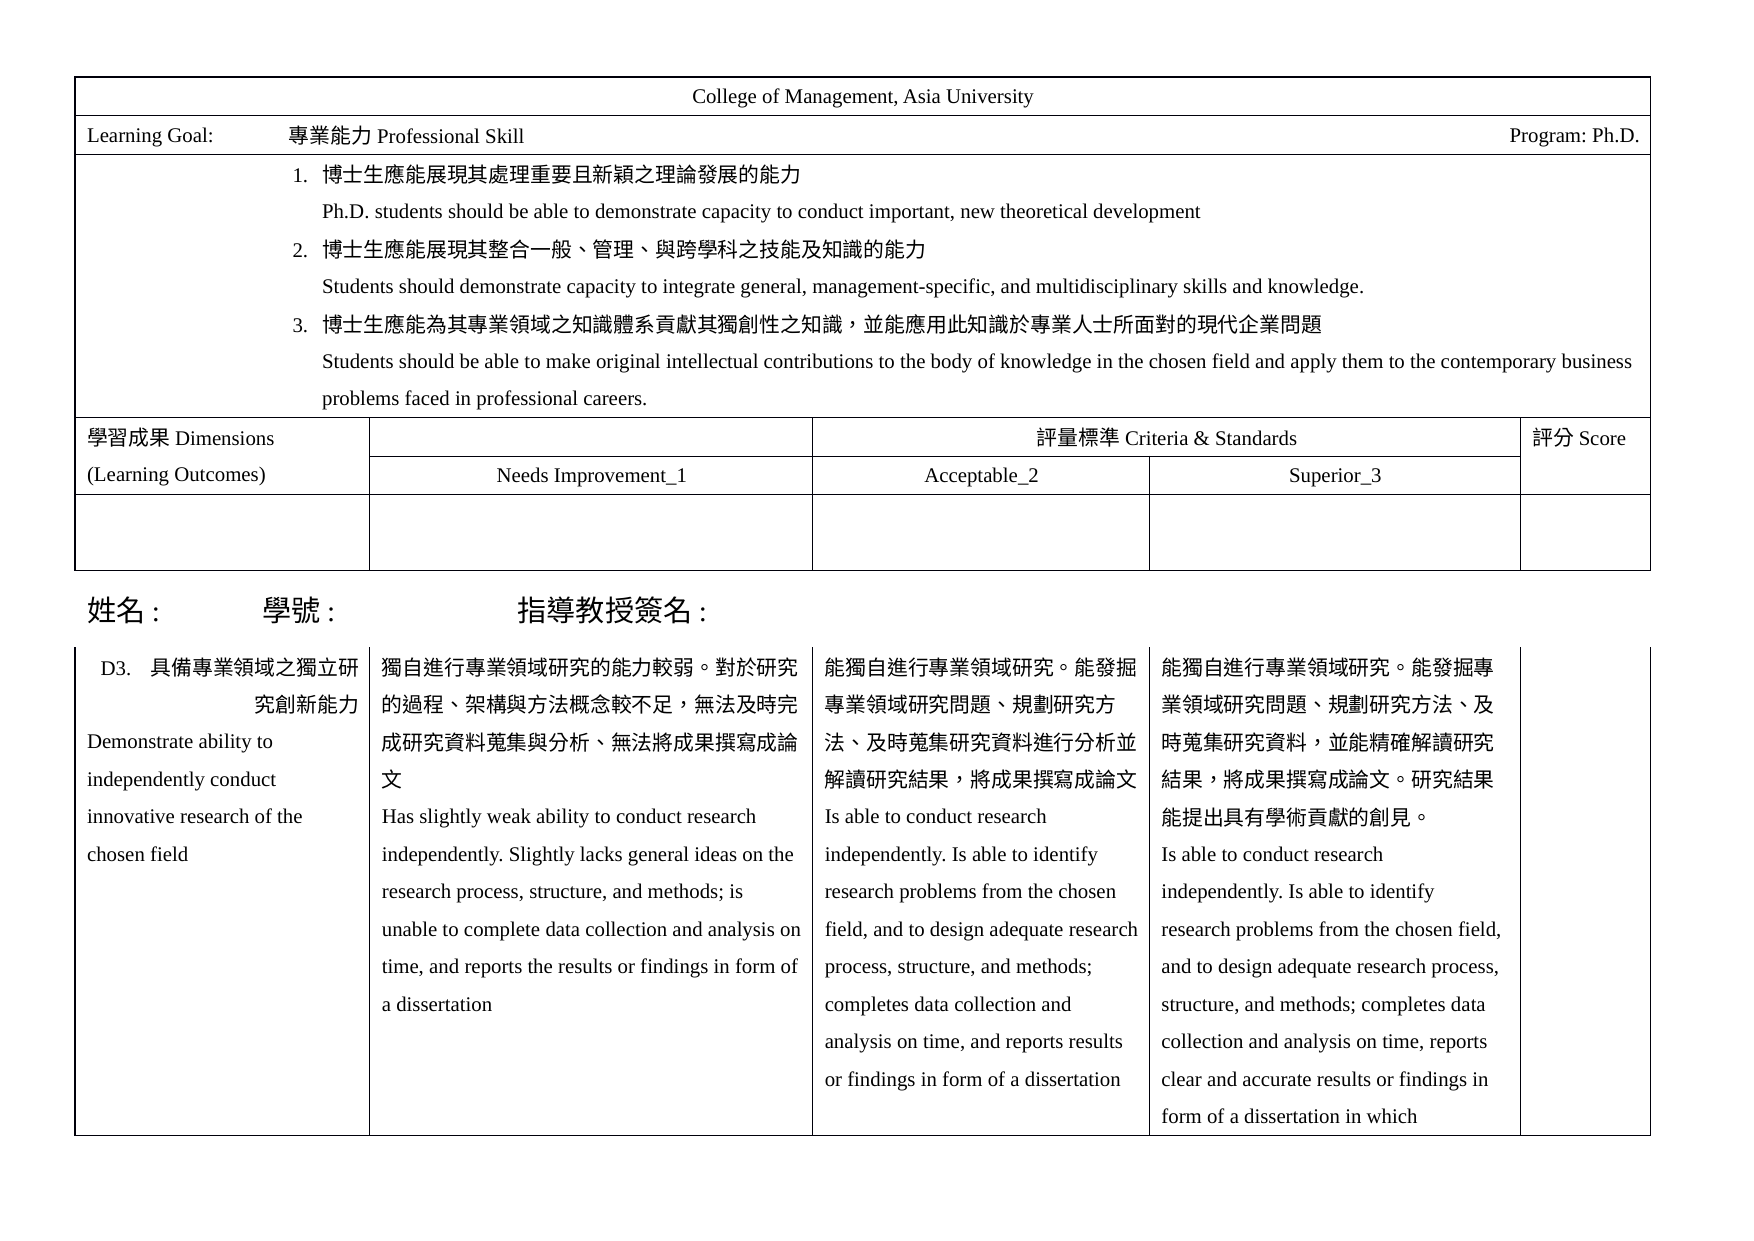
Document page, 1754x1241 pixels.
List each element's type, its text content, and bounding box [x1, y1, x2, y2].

table_header College of Management, Asia University [76, 78, 1650, 115]
table_cell Learning Goal: [76, 116, 277, 153]
table_cell 獨自進行專業領域研究的能力較弱。對於研究的過程、架構與方法概念較不足，無法及時完成研究資料蒐集與分析、無法將成果撰寫成論文 Has slightly weak ability to conduct research independently. Slightly lacks general ideas on the research process, structure, and methods; is unable to complete data collection and analysis on time, and reports the results or findings in form of a dissertation [370, 647, 812, 1135]
table_cell 具備專業領域之獨立研究創新能力 Demonstrate ability to independently conduct innovative research of the chosen field [76, 647, 369, 1135]
table_cell [813, 495, 1149, 570]
table_cell 能獨自進行專業領域研究。能發掘專業領域研究問題、規劃研究方法、及時蒐集研究資料進行分析並解讀研究結果，將成果撰寫成論文 Is able to conduct research independently. Is able to identify research problems from the chosen field, and to design adequate research process, structure, and methods; completes data collection and analysis on time, and reports results or findings in form of a dissertation [813, 647, 1149, 1135]
table_cell 評分 Score [1521, 418, 1650, 494]
table_cell Needs Improvement_1 [370, 457, 812, 494]
table_cell Superior_3 [1150, 457, 1520, 494]
table_cell [1521, 647, 1650, 1135]
table_cell 學習成果 Dimensions (Learning Outcomes) [76, 418, 369, 494]
table_cell 博士生應能展現其處理重要且新穎之理論發展的能力 Ph.D. students should be able to demonstrate capacity to conduct important, new theoretical development 博士生應能展現其整合一般、管理、與跨學科之技能及知識的能力 Students should demonstrate capacity to integrate general, management-specific, and multidisciplinary skills and knowledge. 博士生應能為其專業領域之知識體系貢獻其獨創性之知識，並能應用此知識於專業人士所面對的現代企業問題 Students should be able to make original intellectual contributions to the body of knowledge in the chosen field and apply them to the contemporary business problems faced in professional careers. [277, 155, 1650, 417]
table_cell [76, 155, 277, 417]
table_cell [1150, 495, 1520, 570]
table_cell 專業能力 Professional Skill [277, 116, 1388, 153]
table_cell [370, 495, 812, 570]
table_cell 能獨自進行專業領域研究。能發掘專業領域研究問題、規劃研究方法、及時蒐集研究資料，並能精確解讀研究結果，將成果撰寫成論文。研究結果能提出具有學術貢獻的創見。 Is able to conduct research independently. Is able to identify research problems from the chosen field, and to design adequate research process, structure, and methods; completes data collection and analysis on time, reports clear and accurate results or findings in form of a dissertation in which [1150, 647, 1520, 1135]
table_cell [1521, 495, 1650, 570]
table_cell Program: Ph.D. [1388, 116, 1650, 153]
table_cell [76, 495, 369, 570]
table_cell 姓名 : 學號 : 指導教授簽名 : [75, 571, 1651, 647]
table_cell [370, 418, 812, 456]
table_cell Acceptable_2 [813, 457, 1149, 494]
table_cell 評量標準 Criteria & Standards [813, 418, 1520, 456]
